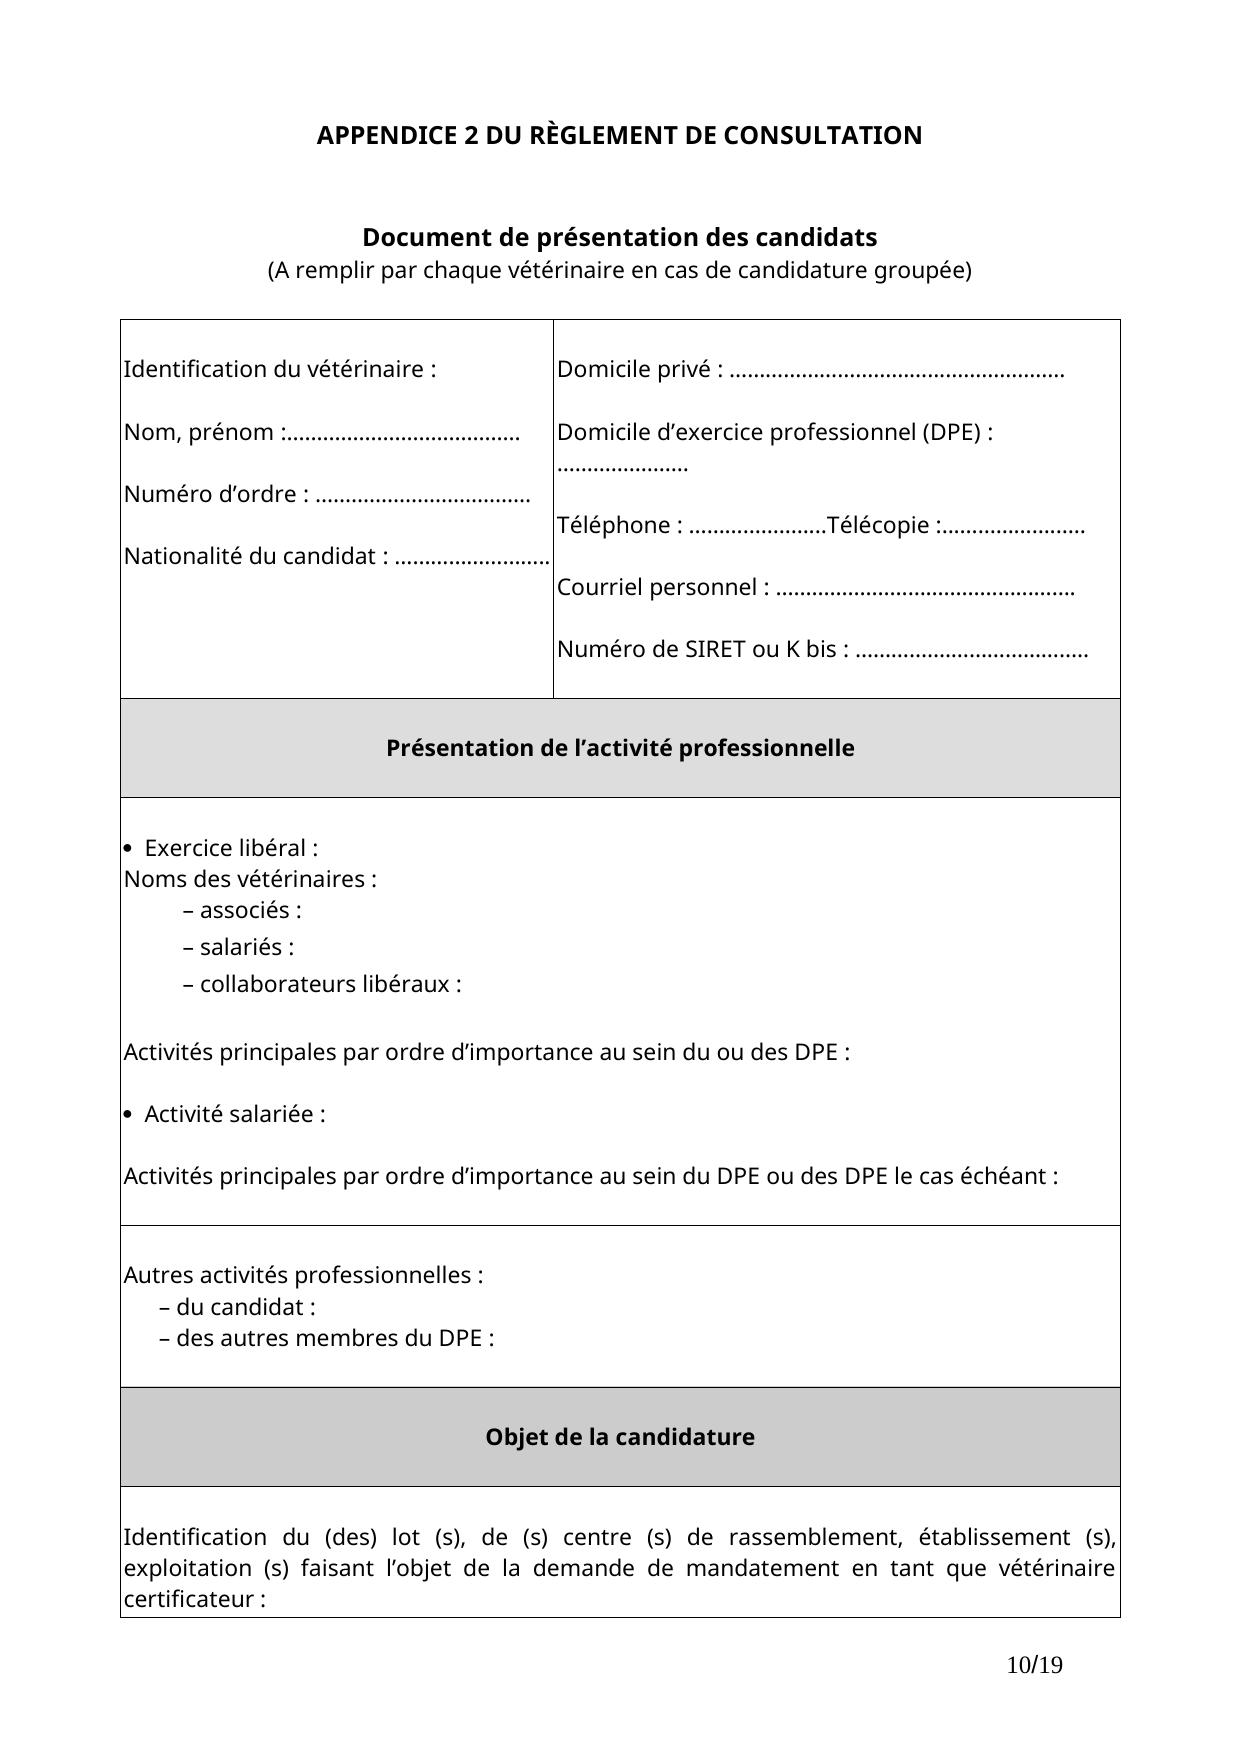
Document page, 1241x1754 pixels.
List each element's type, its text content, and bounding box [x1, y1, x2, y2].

table_cell Objet de la candidature [121, 1388, 1120, 1486]
text (A remplir par chaque vétérinaire en cas de candidature groupée) [118, 254, 1122, 285]
table_header Domicile privé : ……………………………...………….……. Domicile d’exercice professionnel (DPE) :…………………. Téléphone : …………..……...Télécopie :...……………..…. Courriel personnel : ….………………………………...……. Numéro de SIRET ou K bis : ……….…………………….…. [554, 320, 1120, 698]
table_header Identification du vétérinaire : Nom, prénom :………………………………... Numéro d’ordre : ……………………………... Nationalité du candidat : …………………….. [121, 320, 553, 698]
table_cell Présentation de l’activité professionnelle [121, 699, 1120, 797]
subtitle Document de présentation des candidats [118, 220, 1122, 254]
text APPENDICE 2 DU RÈGLEMENT DE CONSULTATION [118, 118, 1122, 152]
table_cell Autres activités professionnelles : – du candidat : – des autres membres du DPE : [121, 1226, 1120, 1386]
table_cell  Exercice libéral : Noms des vétérinaires : – associés : – salariés : – collaborateurs libéraux : Activités principales par ordre d’importance au sein du ou des DPE :  Activité salariée : Activités principales par ordre d’importance au sein du DPE ou des DPE le cas échéant : [121, 798, 1120, 1225]
table_cell Identification du (des) lot (s), de (s) centre (s) de rassemblement, établissement (s), exploitation (s) faisant l’objet de la demande de mandatement en tant que vétérinaire certificateur : - - [121, 1487, 1120, 1616]
